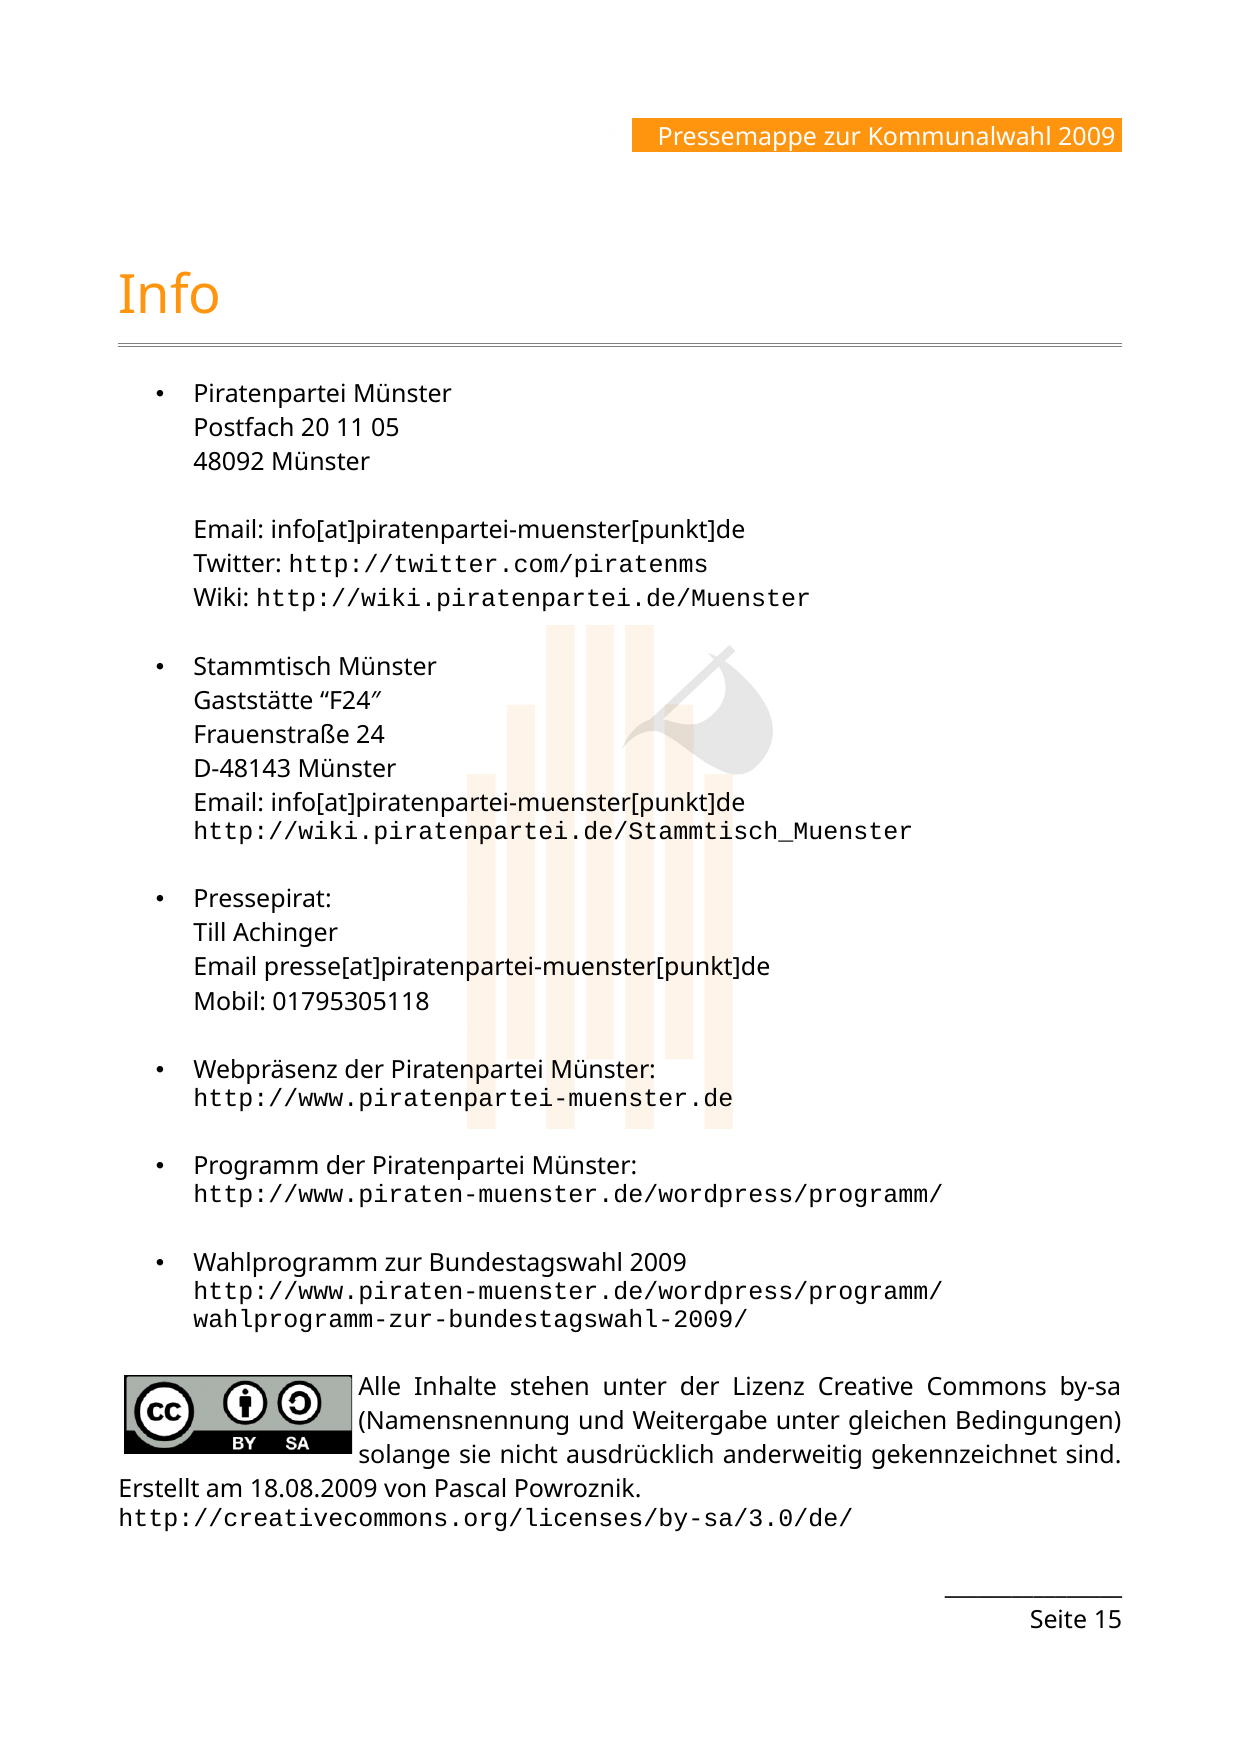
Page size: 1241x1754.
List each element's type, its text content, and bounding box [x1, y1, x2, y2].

text http://creativecommons.org/licenses/by-sa/3.0/de/ [118, 1505, 1122, 1533]
text Info [118, 255, 1122, 329]
list Wahlprogramm zur Bundestagswahl 2009 [156, 1244, 1122, 1278]
list D-48143 Münster [156, 750, 1122, 784]
list Mobil: 01795305118 [156, 983, 1122, 1017]
list Postfach 20 11 05 [156, 409, 1122, 443]
picture [220, 1114, 1021, 1148]
list Email: info[at]piratenpartei-muenster[punkt]de [156, 512, 1122, 546]
list Webpräsenz der Piratenpartei Münster: [156, 1051, 1122, 1085]
picture [220, 477, 1021, 512]
list http://www.piratenpartei-muenster.de [156, 1085, 1122, 1114]
list Frauenstraße 24 [156, 716, 1122, 750]
list 48092 Münster [156, 443, 1122, 477]
text Alle Inhalte stehen unter der Lizenz Creative Commons by-sa (Namensnennung und Weitergabe unter gleichen Bedingungen) solange sie nicht ausdrücklich anderweitig gekennzeichnet sind. Erstellt am 18.08.2009 von Pascal Powroznik. [118, 1369, 1122, 1505]
list Pressepirat: [156, 881, 1122, 915]
list Piratenpartei Münster [156, 375, 1122, 409]
list Programm der Piratenpartei Münster: [156, 1148, 1122, 1182]
picture [124, 1375, 353, 1454]
list http://www.piraten-muenster.de/wordpress/programm/ [156, 1182, 1122, 1210]
picture [220, 1017, 1021, 1051]
list http://wiki.piratenpartei.de/Stammtisch_Muenster [156, 818, 1122, 847]
list Till Achinger [156, 915, 1122, 949]
picture [594, 118, 624, 148]
list Email: info[at]piratenpartei-muenster[punkt]de [156, 784, 1122, 818]
list Wiki: http://wiki.piratenpartei.de/Muenster [156, 580, 1122, 614]
picture [220, 614, 1021, 648]
list Twitter: http://twitter.com/piratenms [156, 546, 1122, 580]
list Stammtisch Münster [156, 648, 1122, 682]
picture [220, 1210, 1021, 1244]
list http://www.piraten-muenster.de/wordpress/programm/wahlprogramm-zur-bundestagswahl-2009/ [156, 1278, 1122, 1335]
list Email presse[at]piratenpartei-muenster[punkt]de [156, 949, 1122, 983]
picture [220, 847, 1021, 881]
list Gaststätte “F24″ [156, 682, 1122, 716]
